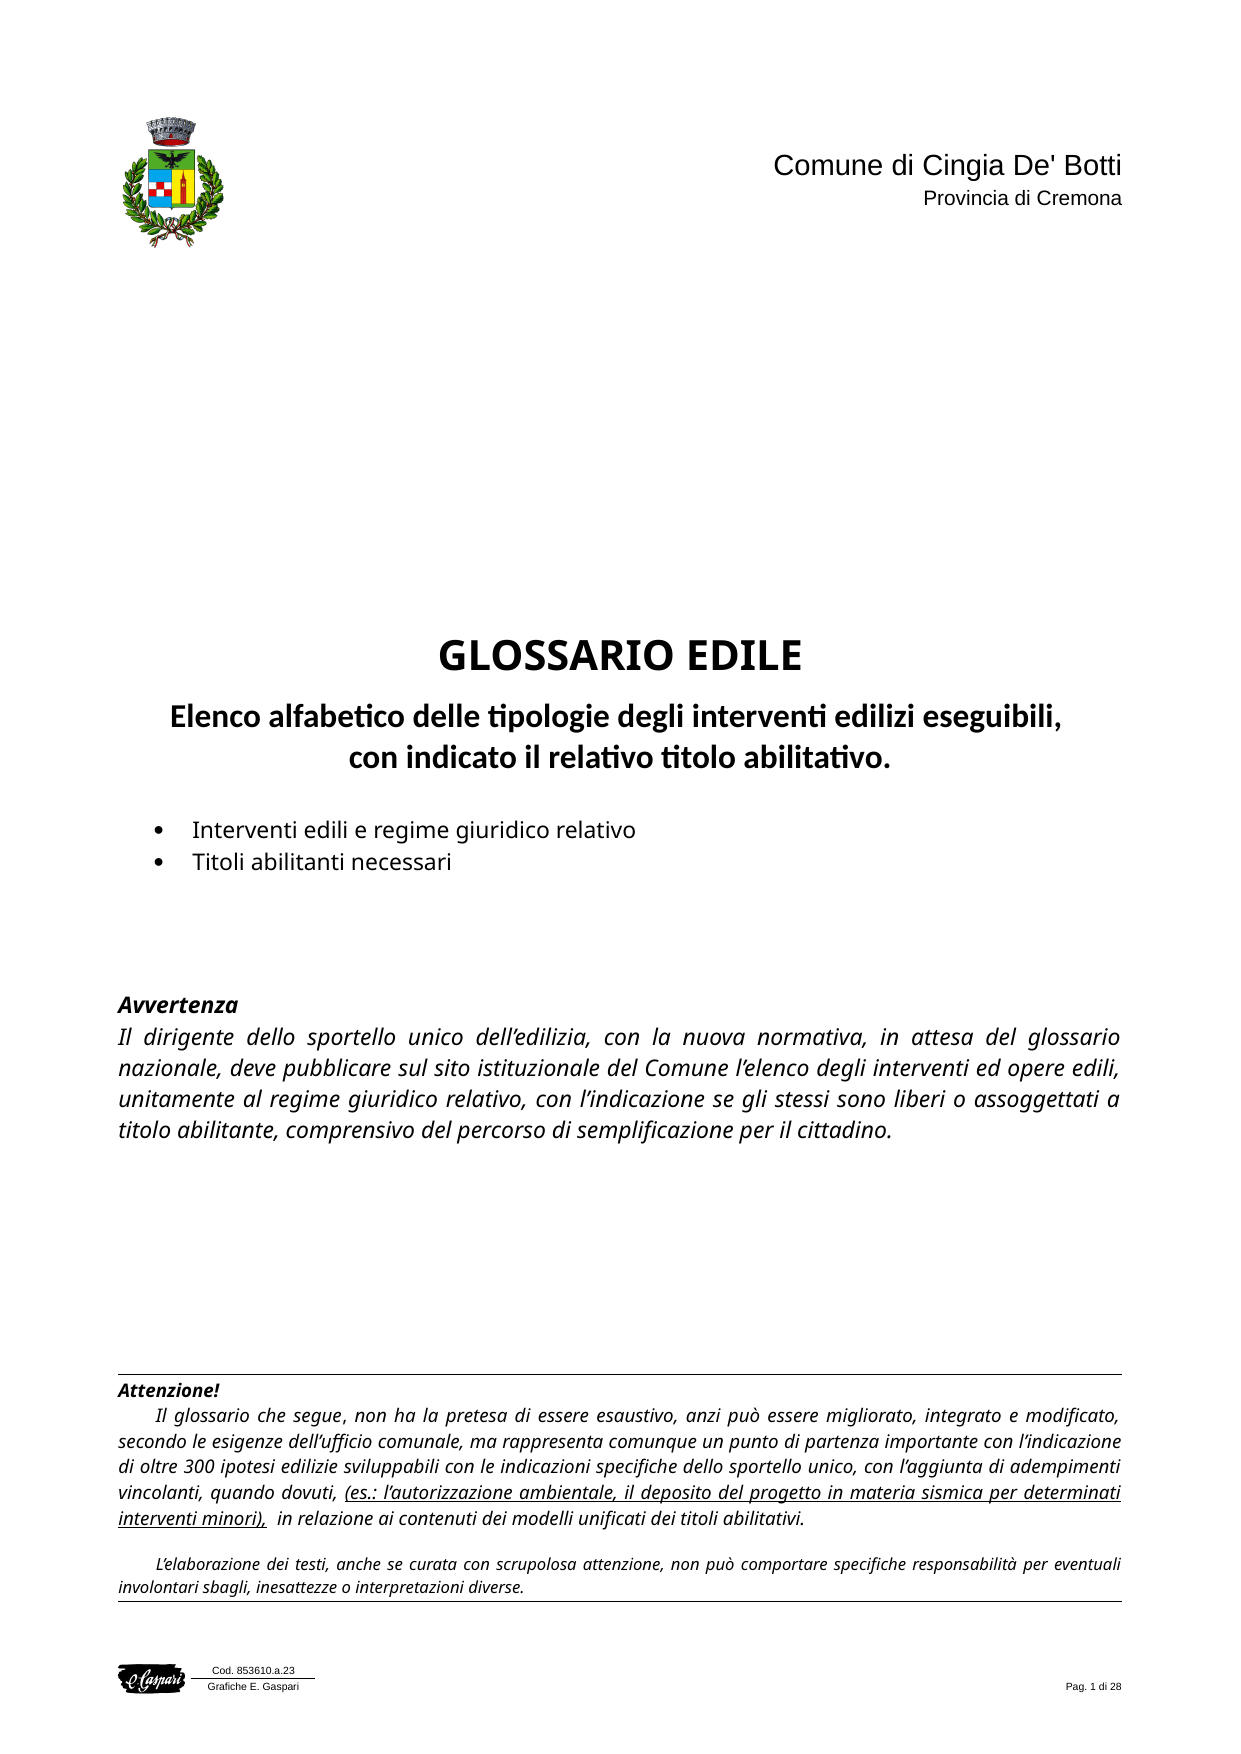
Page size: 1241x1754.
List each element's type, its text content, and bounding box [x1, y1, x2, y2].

picture [117, 1663, 185, 1694]
text L’elaborazione dei testi, anche se curata con scrupolosa attenzione, non può comportare specifiche responsabilità per eventuali involontari sbagli, inesattezze o interpretazioni diverse. [118, 1553, 1122, 1601]
text Avvertenza [118, 989, 1122, 1021]
text Provincia di Cremona [224, 186, 1122, 210]
list Interventi edili e regime giuridico relativo [154, 814, 1122, 846]
text Il dirigente dello sportello unico dell’edilizia, con la nuova normativa, in attesa del glossario nazionale, deve pubblicare sul sito istituzionale del Comune l’elenco degli interventi ed opere edili, unitamente al regime giuridico relativo, con l’indicazione se gli stessi sono liberi o assoggettati a titolo abilitante, comprensivo del percorso di semplificazione per il cittadino. [118, 1021, 1122, 1146]
picture [122, 117, 224, 248]
list Titoli abilitanti necessari [154, 846, 1122, 877]
text Il glossario che segue, non ha la pretesa di essere esaustivo, anzi può essere migliorato, integrato e modificato, secondo le esigenze dell’ufficio comunale, ma rappresenta comunque un punto di partenza importante con l’indicazione di oltre 300 ipotesi edilizie sviluppabili con le indicazioni specifiche dello sportello unico, con l’aggiunta di adempimenti vincolanti, quando dovuti, (es.: l’autorizzazione ambientale, il deposito del progetto in materia sismica per determinati interventi minori), in relazione ai contenuti dei modelli unificati dei titoli abilitativi. [118, 1403, 1122, 1530]
text Attenzione! [118, 1375, 1122, 1403]
text GLOSSARIO EDILE [118, 626, 1122, 683]
text Comune di Cingia De' Botti [224, 148, 1122, 181]
text Elenco alfabetico delle tipologie degli interventi edilizi eseguibili, con indicato il relativo titolo abilitativo. [118, 695, 1122, 777]
